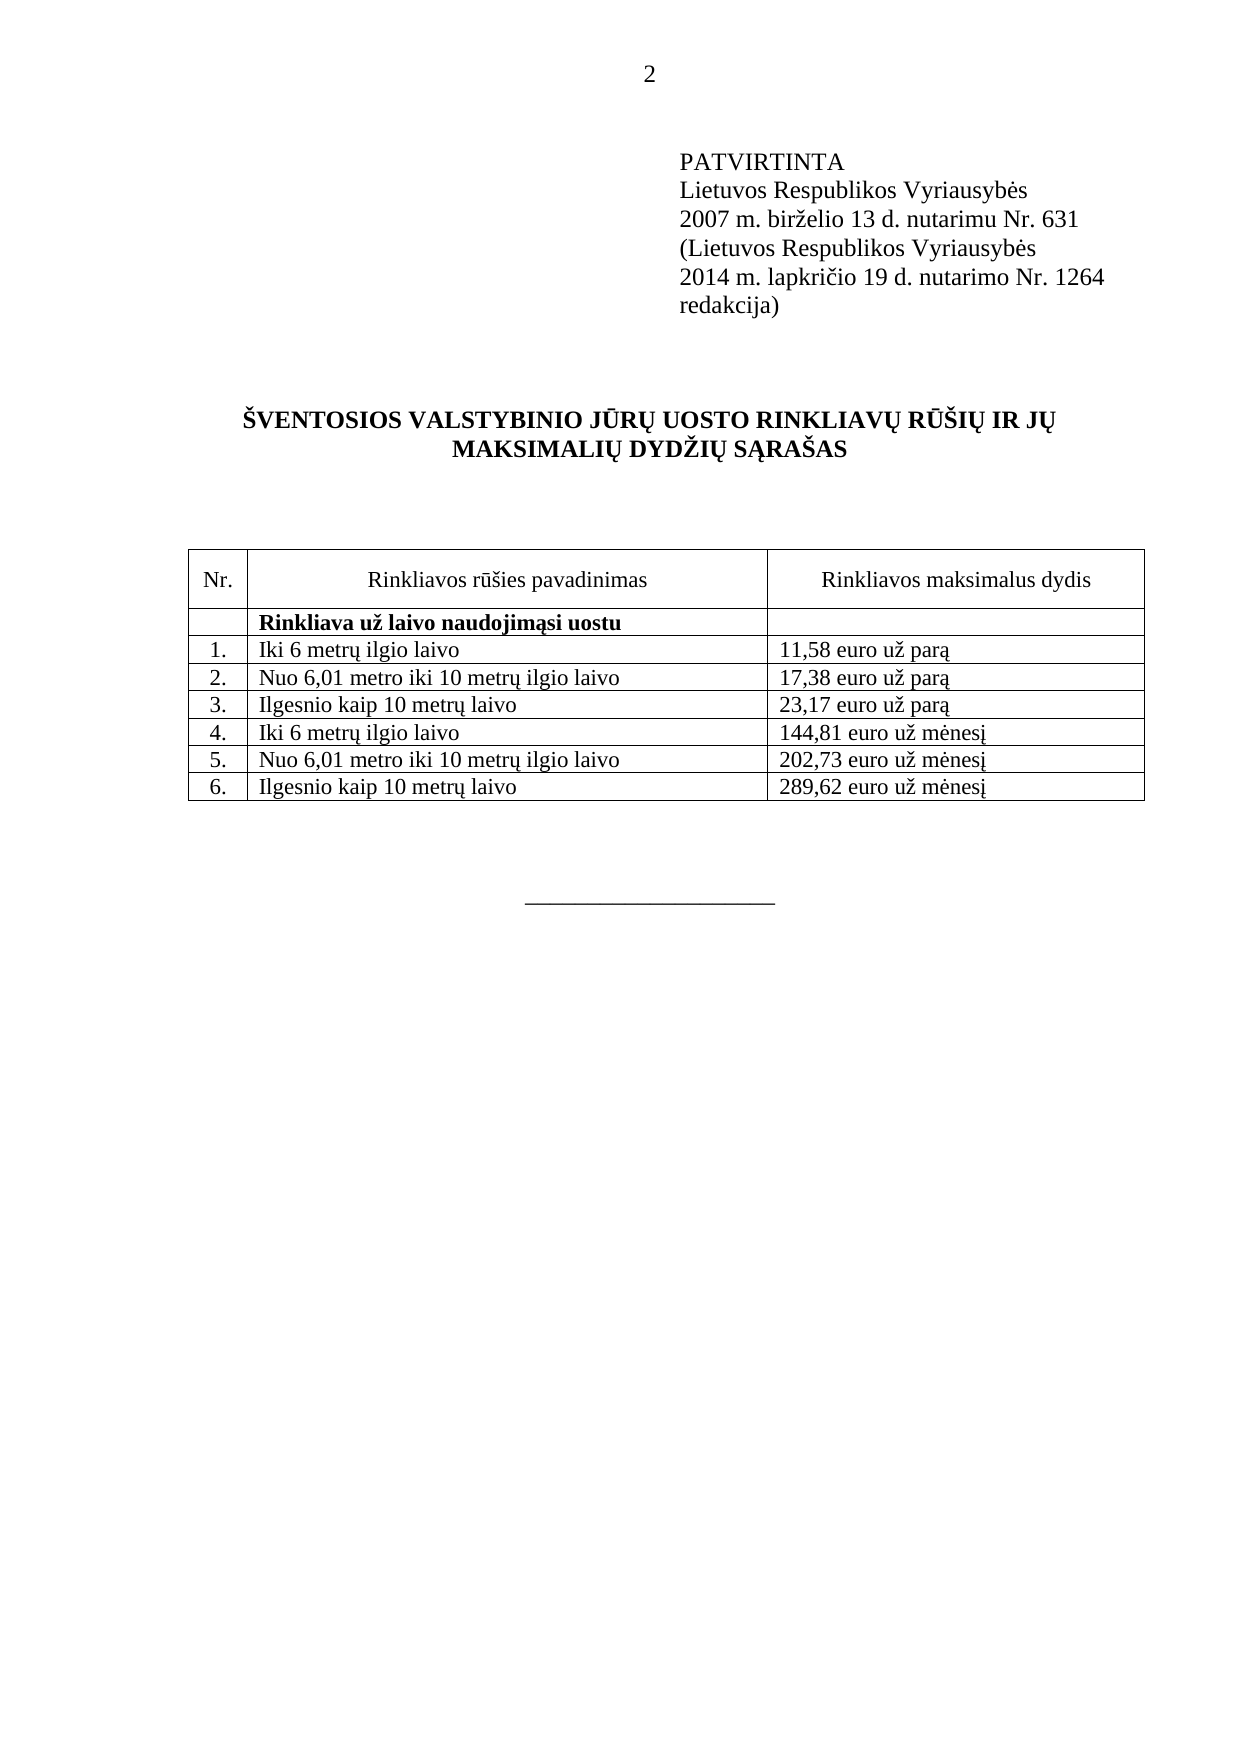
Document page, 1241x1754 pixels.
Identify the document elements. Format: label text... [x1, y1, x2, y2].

table_cell 2. [189, 664, 247, 690]
table_cell Nuo 6,01 metro iki 10 metrų ilgio laivo [248, 664, 767, 690]
table_cell 6. [189, 773, 247, 800]
table_cell Ilgesnio kaip 10 metrų laivo [248, 773, 767, 800]
table_cell 3. [189, 691, 247, 717]
table_cell Rinkliava už laivo naudojimąsi uostu [248, 609, 767, 635]
table_cell [768, 609, 1144, 635]
table_cell 5. [189, 746, 247, 772]
table_header Nr. [189, 550, 247, 608]
table_header Rinkliavos rūšies pavadinimas [248, 550, 767, 608]
table_cell 202,73 euro už mėnesį [768, 746, 1144, 772]
table_cell 289,62 euro už mėnesį [768, 773, 1144, 800]
text PATVIRTINTA Lietuvos Respublikos Vyriausybės 2007 m. birželio 13 d. nutarimu Nr. 631 (Lietuvos Respublikos Vyriausybės 2014 m. lapkričio 19 d. nutarimo Nr. 1264 redakcija) [679, 147, 1122, 319]
table_header Rinkliavos maksimalus dydis [768, 550, 1144, 608]
table_cell 23,17 euro už parą [768, 691, 1144, 717]
table_cell Ilgesnio kaip 10 metrų laivo [248, 691, 767, 717]
table_cell Nuo 6,01 metro iki 10 metrų ilgio laivo [248, 746, 767, 772]
table_cell Iki 6 metrų ilgio laivo [248, 719, 767, 745]
text ŠVENTOSIOS VALSTYBINIO JŪRŲ UOSTO RINKLIAVŲ RŪŠIŲ IR JŲ MAKSIMALIŲ DYDŽIŲ SĄRAŠAS [177, 406, 1122, 463]
table_cell 17,38 euro už parą [768, 664, 1144, 690]
table_cell Iki 6 metrų ilgio laivo [248, 636, 767, 663]
table_cell 11,58 euro už parą [768, 636, 1144, 663]
table_cell 4. [189, 719, 247, 745]
table_cell 1. [189, 636, 247, 663]
text –––––––––––––––––––– [177, 887, 1122, 916]
table_cell [189, 609, 247, 635]
table_cell 144,81 euro už mėnesį [768, 719, 1144, 745]
